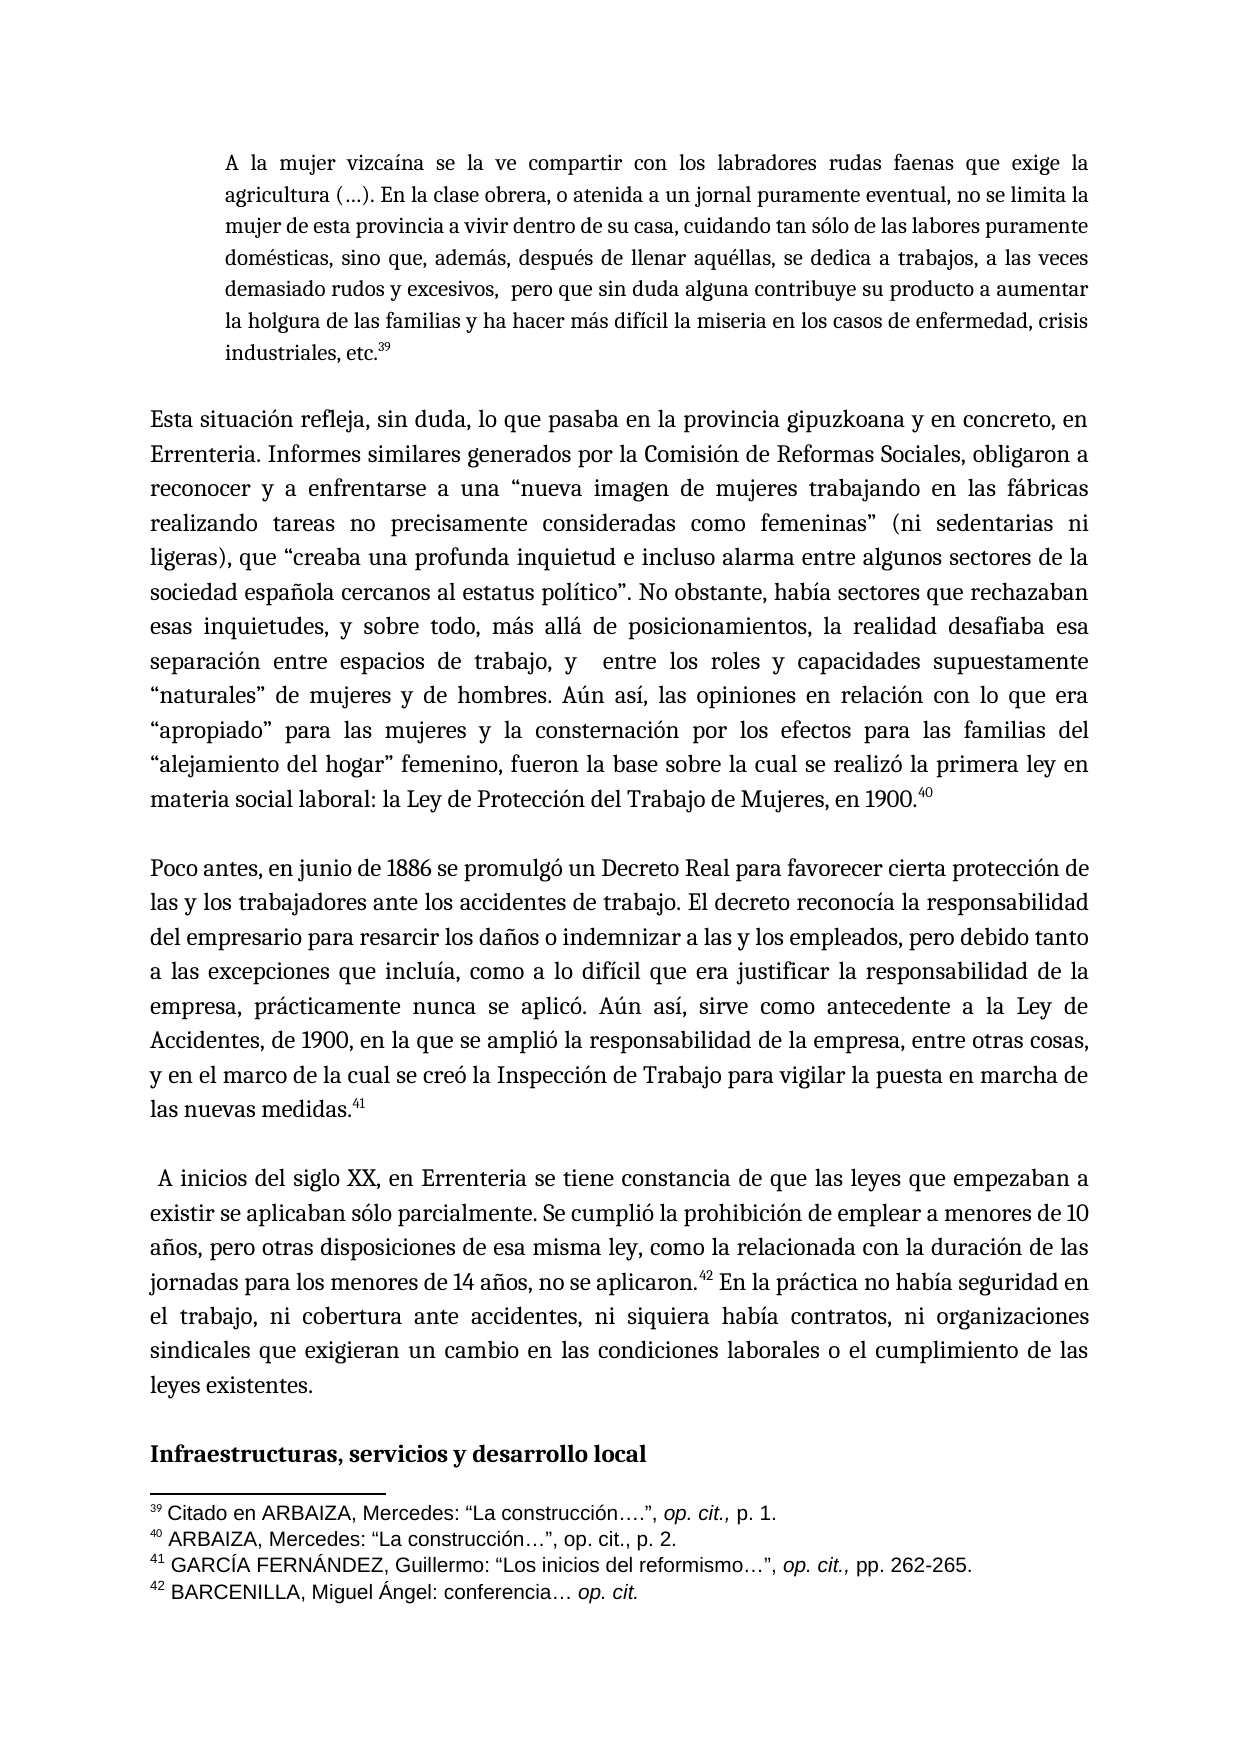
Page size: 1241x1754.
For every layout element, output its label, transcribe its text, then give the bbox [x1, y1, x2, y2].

text ARBAIZA, Mercedes: “La construcción…”, op. cit., p. 2. [150, 1526, 1090, 1551]
text BARCENILLA, Miguel Ángel: conferencia… op. cit. [150, 1578, 1090, 1604]
text Citado en ARBAIZA, Mercedes: “La construcción….”, op. cit., p. 1. [150, 1500, 1090, 1526]
text A la mujer vizcaína se la ve compartir con los labradores rudas faenas que exige la agricultura (…). En la clase obrera, o atenida a un jornal puramente eventual, no se limita la mujer de esta provincia a vivir dentro de su casa, cuidando tan sólo de las labores puramente domésticas, sino que, además, después de llenar aquéllas, se dedica a trabajos, a las veces demasiado rudos y excesivos, pero que sin duda alguna contribuye su producto a aumentar la holgura de las familias y ha hacer más difícil la miseria en los casos de enfermedad, crisis industriales, etc. [225, 150, 1090, 366]
text GARCÍA FERNÁNDEZ, Guillermo: “Los inicios del reformismo…”, op. cit., pp. 262-265. [150, 1551, 1090, 1578]
text A inicios del siglo XX, en Errenteria se tiene constancia de que las leyes que empezaban a existir se aplicaban sólo parcialmente. Se cumplió la prohibición de emplear a menores de 10 años, pero otras disposiciones de esa misma ley, como la relacionada con la duración de las jornadas para los menores de 14 años, no se aplicaron. En la práctica no había seguridad en el trabajo, ni cobertura ante accidentes, ni siquiera había contratos, ni organizaciones sindicales que exigieran un cambio en las condiciones laborales o el cumplimiento de las leyes existentes. [150, 1164, 1090, 1399]
text Poco antes, en junio de 1886 se promulgó un Decreto Real para favorecer cierta protección de las y los trabajadores ante los accidentes de trabajo. El decreto reconocía la responsabilidad del empresario para resarcir los daños o indemnizar a las y los empleados, pero debido tanto a las excepciones que incluía, como a lo difícil que era justificar la responsabilidad de la empresa, prácticamente nunca se aplicó. Aún así, sirve como antecedente a la Ley de Accidentes, de 1900, en la que se amplió la responsabilidad de la empresa, entre otras cosas, y en el marco de la cual se creó la Inspección de Trabajo para vigilar la puesta en marcha de las nuevas medidas. [150, 854, 1090, 1124]
text Infraestructuras, servicios y desarrollo local [150, 1440, 1090, 1468]
text Esta situación refleja, sin duda, lo que pasaba en la provincia gipuzkoana y en concreto, en Errenteria. Informes similares generados por la Comisión de Reformas Sociales, obligaron a reconocer y a enfrentarse a una “nueva imagen de mujeres trabajando en las fábricas realizando tareas no precisamente consideradas como femeninas” (ni sedentarias ni ligeras), que “creaba una profunda inquietud e incluso alarma entre algunos sectores de la sociedad española cercanos al estatus político”. No obstante, había sectores que rechazaban esas inquietudes, y sobre todo, más allá de posicionamientos, la realidad desafiaba esa separación entre espacios de trabajo, y entre los roles y capacidades supuestamente “naturales” de mujeres y de hombres. Aún así, las opiniones en relación con lo que era “apropiado” para las mujeres y la consternación por los efectos para las familias del “alejamiento del hogar” femenino, fueron la base sobre la cual se realizó la primera ley en materia social laboral: la Ley de Protección del Trabajo de Mujeres, en 1900. [150, 405, 1090, 813]
